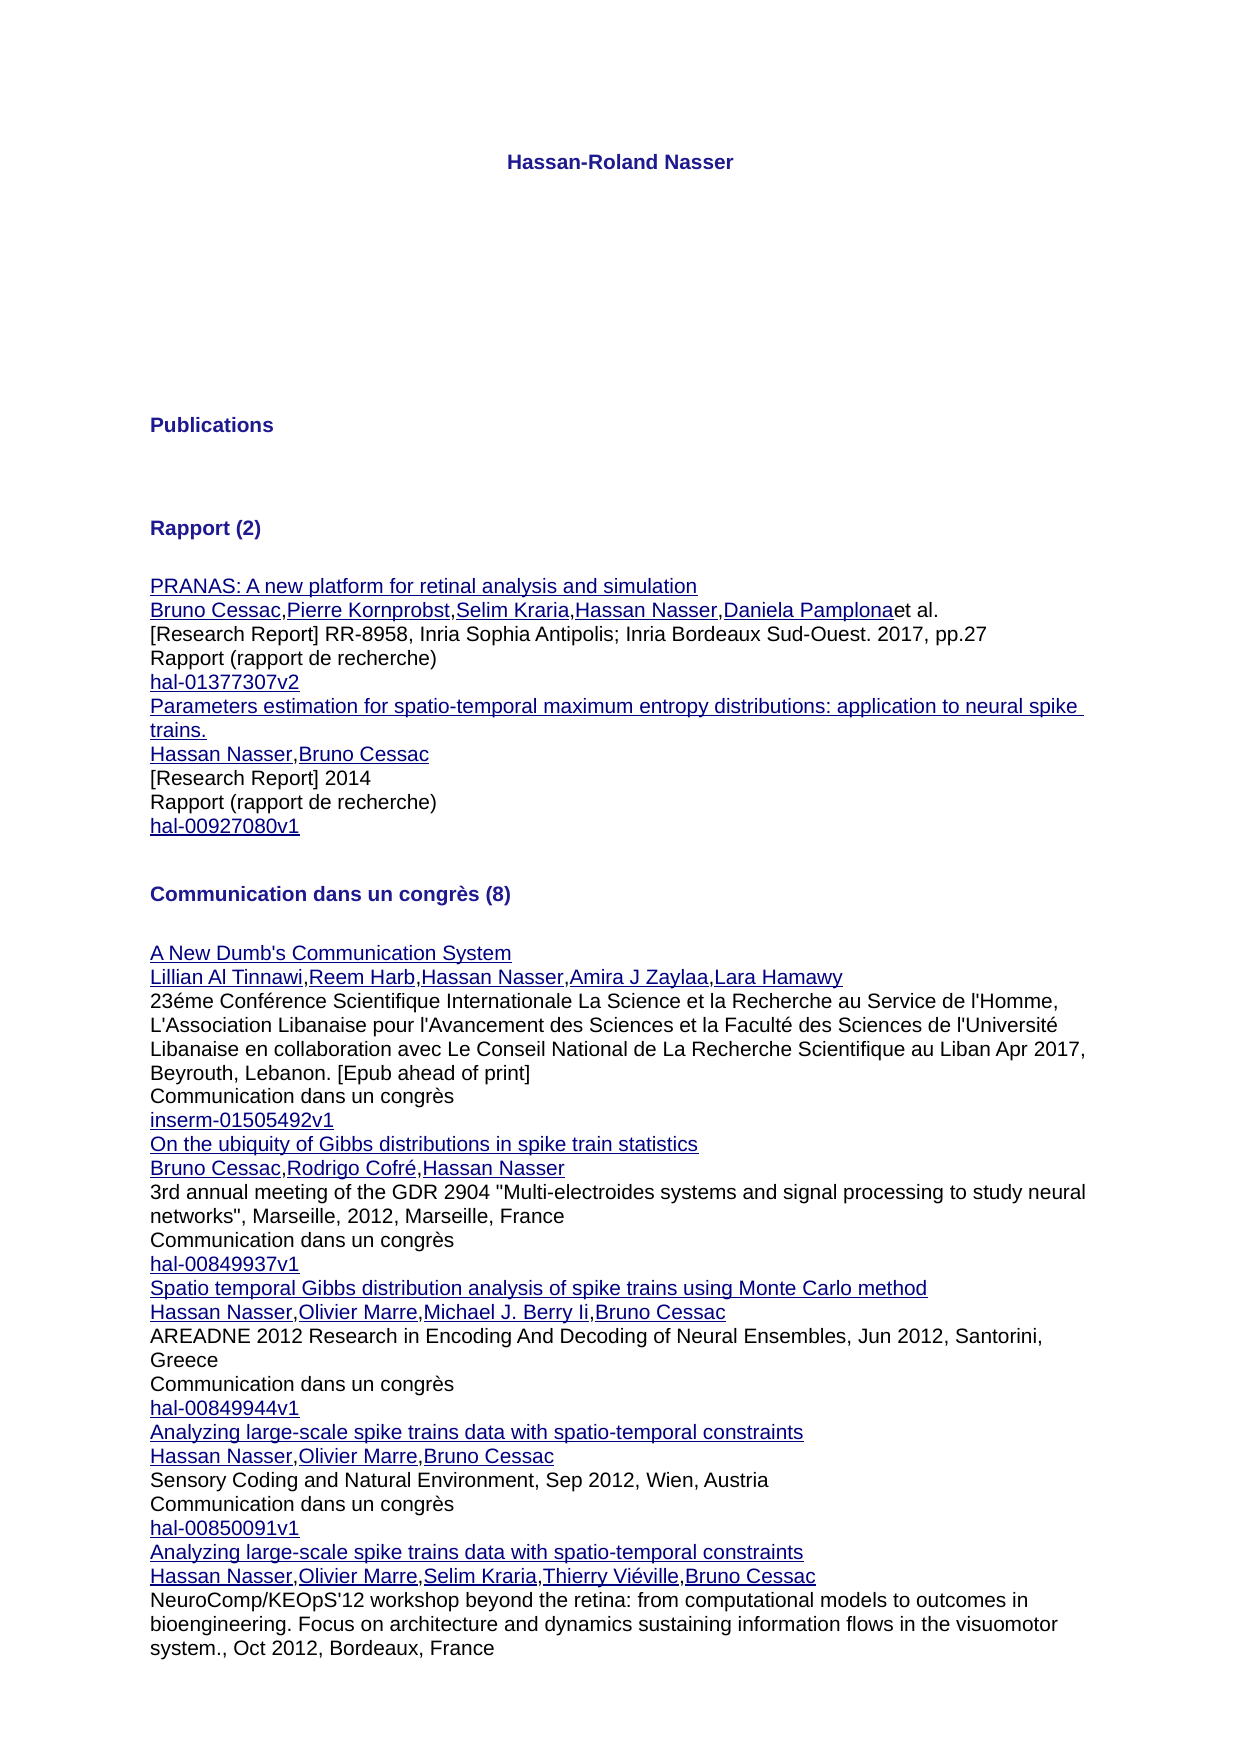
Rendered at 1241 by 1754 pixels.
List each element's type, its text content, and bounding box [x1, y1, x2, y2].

table_cell Analyzing large-scale spike trains data with spatio-temporal constraints Hassan Nasser,Olivier Marre,Selim Kraria,Thierry Viéville,Bruno Cessac NeuroComp/KEOpS'12 workshop beyond the retina: from computational models to outcomes in bioengineering. Focus on architecture and dynamics sustaining information flows in the visuomotor system., Oct 2012, Bordeaux, France [150, 1540, 1090, 1659]
subtitle Publications [150, 412, 1090, 436]
table_header PRANAS: A new platform for retinal analysis and simulation Bruno Cessac,Pierre Kornprobst,Selim Kraria,Hassan Nasser,Daniela Pamplonaet al. [Research Report] RR-8958, Inria Sophia Antipolis; Inria Bordeaux Sud-Ouest. 2017, pp.27 Rapport (rapport de recherche) hal-01377307v2 [150, 574, 1090, 694]
table_cell On the ubiquity of Gibbs distributions in spike train statistics Bruno Cessac,Rodrigo Cofré,Hassan Nasser 3rd annual meeting of the GDR 2904 "Multi-electroides systems and signal processing to study neural networks", Marseille, 2012, Marseille, France Communication dans un congrès hal-00849937v1 [150, 1132, 1090, 1276]
subtitle Rapport (2) [150, 516, 1090, 539]
table_cell Parameters estimation for spatio-temporal maximum entropy distributions: application to neural spike trains. Hassan Nasser,Bruno Cessac [Research Report] 2014 Rapport (rapport de recherche) hal-00927080v1 [150, 694, 1090, 837]
subtitle Communication dans un congrès (8) [150, 882, 1090, 906]
table_cell Analyzing large-scale spike trains data with spatio-temporal constraints Hassan Nasser,Olivier Marre,Bruno Cessac Sensory Coding and Natural Environment, Sep 2012, Wien, Austria Communication dans un congrès hal-00850091v1 [150, 1420, 1090, 1539]
table_header A New Dumb's Communication System Lillian Al Tinnawi,Reem Harb,Hassan Nasser,Amira J Zaylaa,Lara Hamawy 23éme Conférence Scientifique Internationale La Science et la Recherche au Service de l'Homme, L'Association Libanaise pour l'Avancement des Sciences et la Faculté des Sciences de l'Université Libanaise en collaboration avec Le Conseil National de La Recherche Scientifique au Liban Apr 2017, Beyrouth, Lebanon. [Epub ahead of print] Communication dans un congrès inserm-01505492v1 [150, 941, 1090, 1132]
subtitle Hassan-Roland Nasser [150, 150, 1090, 174]
table_cell Spatio temporal Gibbs distribution analysis of spike trains using Monte Carlo method Hassan Nasser,Olivier Marre,Michael J. Berry Ii,Bruno Cessac AREADNE 2012 Research in Encoding And Decoding of Neural Ensembles, Jun 2012, Santorini, Greece Communication dans un congrès hal-00849944v1 [150, 1276, 1090, 1420]
